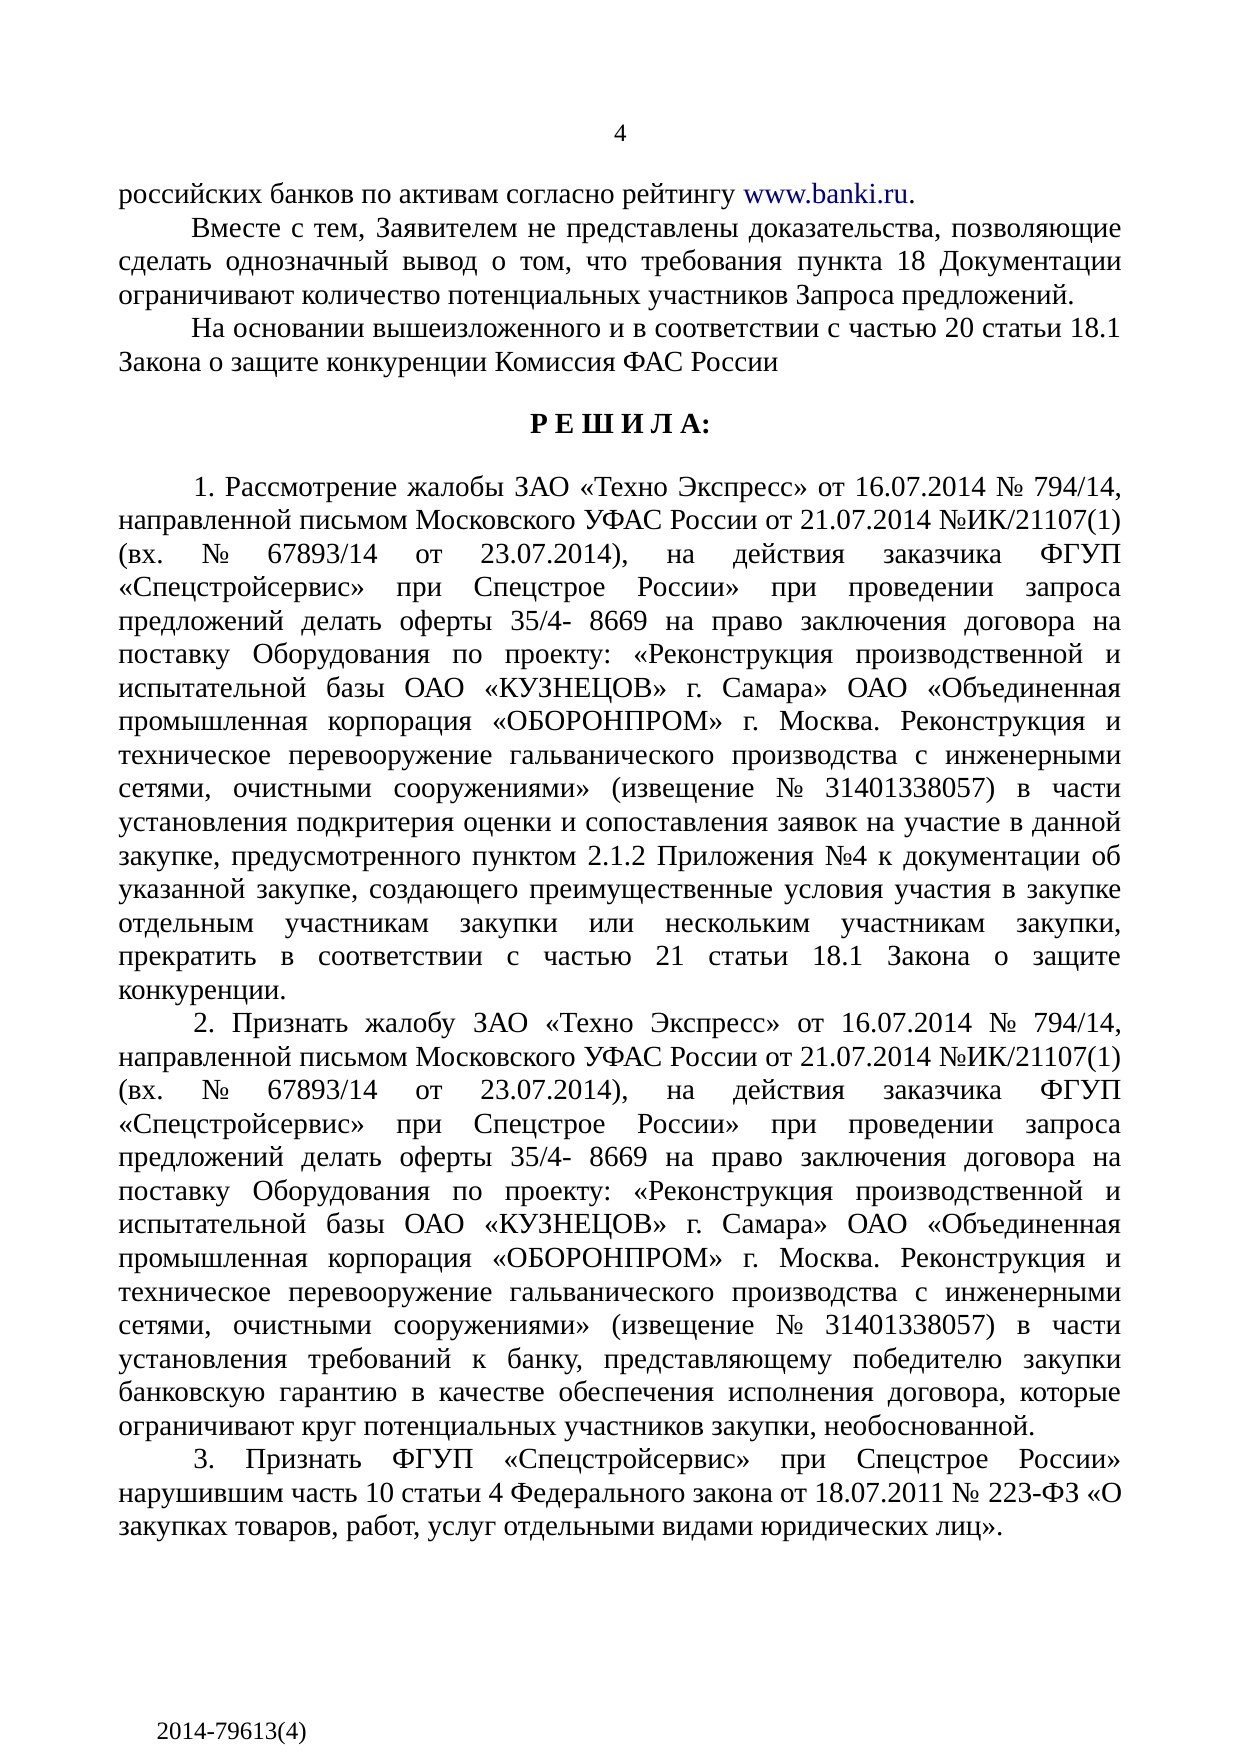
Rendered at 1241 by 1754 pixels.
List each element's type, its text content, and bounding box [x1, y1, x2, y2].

text 1. Рассмотрение жалобы ЗАО «Техно Экспресс» от 16.07.2014 № 794/14, направленной письмом Московского УФАС России от 21.07.2014 №ИК/21107(1) (вх. № 67893/14 от 23.07.2014), на действия заказчика ФГУП «Спецстройсервис» при Спецстрое России» при проведении запроса предложений делать оферты 35/4- 8669 на право заключения договора на поставку Оборудования по проекту: «Реконструкция производственной и испытательной базы ОАО «КУЗНЕЦОВ» г. Самара» ОАО «Объединенная промышленная корпорация «ОБОРОНПРОМ» г. Москва. Реконструкция и техническое перевооружение гальванического производства с инженерными сетями, очистными сооружениями» (извещение № 31401338057) в части установления подкритерия оценки и сопоставления заявок на участие в данной закупке, предусмотренного пунктом 2.1.2 Приложения №4 к документации об указанной закупке, создающего преимущественные условия участия в закупке отдельным участникам закупки или нескольким участникам закупки, прекратить в соответствии с частью 21 статьи 18.1 Закона о защите конкуренции. [118, 469, 1122, 1005]
text 3. Признать ФГУП «Спецстройсервис» при Спецстрое России» нарушившим часть 10 статьи 4 Федерального закона от 18.07.2011 № 223-ФЗ «О закупках товаров, работ, услуг отдельными видами юридических лиц». [118, 1441, 1122, 1542]
text Р Е Ш И Л А: [118, 406, 1122, 440]
text На основании вышеизложенного и в соответствии с частью 20 статьи 18.1 Закона о защите конкуренции Комиссия ФАС России [118, 311, 1122, 378]
text российских банков по активам согласно рейтингу www.banki.ru. [118, 176, 1122, 210]
text Вместе с тем, Заявителем не представлены доказательства, позволяющие сделать однозначный вывод о том, что требования пункта 18 Документации ограничивают количество потенциальных участников Запроса предложений. [118, 210, 1122, 311]
text 2. Признать жалобу ЗАО «Техно Экспресс» от 16.07.2014 № 794/14, направленной письмом Московского УФАС России от 21.07.2014 №ИК/21107(1) (вх. № 67893/14 от 23.07.2014), на действия заказчика ФГУП «Спецстройсервис» при Спецстрое России» при проведении запроса предложений делать оферты 35/4- 8669 на право заключения договора на поставку Оборудования по проекту: «Реконструкция производственной и испытательной базы ОАО «КУЗНЕЦОВ» г. Самара» ОАО «Объединенная промышленная корпорация «ОБОРОНПРОМ» г. Москва. Реконструкция и техническое перевооружение гальванического производства с инженерными сетями, очистными сооружениями» (извещение № 31401338057) в части установления требований к банку, представляющему победителю закупки банковскую гарантию в качестве обеспечения исполнения договора, которые ограничивают круг потенциальных участников закупки, необоснованной. [118, 1005, 1122, 1441]
